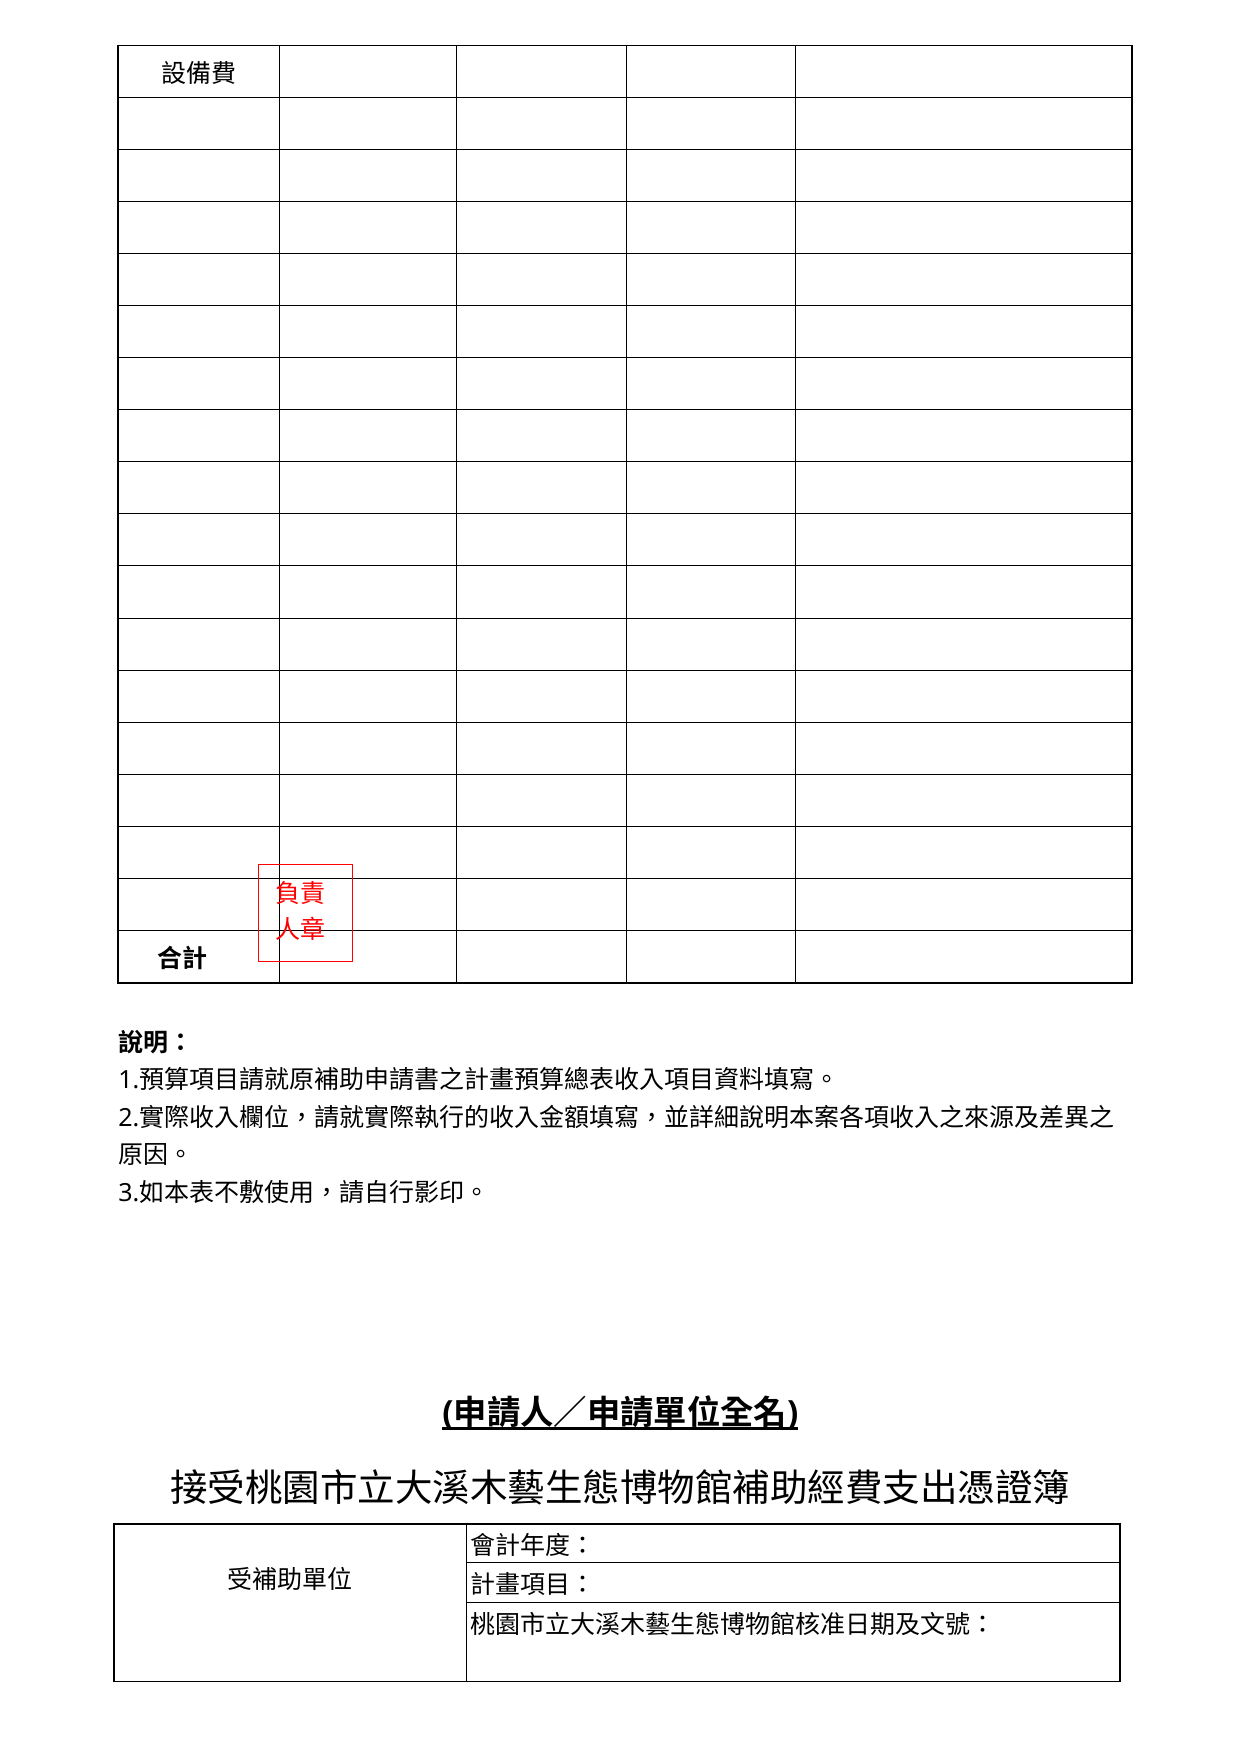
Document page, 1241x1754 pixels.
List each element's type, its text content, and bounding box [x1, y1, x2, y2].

table_cell [796, 931, 1131, 982]
table_cell [627, 619, 795, 669]
table_cell [119, 150, 279, 201]
table_cell [627, 671, 795, 722]
table_cell [280, 462, 456, 513]
table_cell [259, 879, 279, 930]
table_cell [457, 410, 626, 461]
table_cell [119, 358, 279, 409]
table_cell [457, 46, 626, 97]
table_cell [280, 306, 456, 357]
table_cell [627, 306, 795, 357]
table_cell [457, 619, 626, 669]
table_cell [796, 671, 1131, 722]
table_cell [796, 462, 1131, 513]
table_cell [796, 98, 1131, 149]
table_cell [627, 514, 795, 565]
table_cell [627, 775, 795, 826]
table_cell [796, 827, 1131, 878]
table_cell [796, 46, 1131, 97]
table_cell [119, 306, 279, 357]
table_cell [119, 514, 279, 565]
table_cell [280, 931, 456, 982]
table_cell [796, 619, 1131, 669]
table_cell [796, 566, 1131, 617]
table_cell [627, 931, 795, 982]
table_cell [796, 358, 1131, 409]
table_cell [280, 566, 456, 617]
table_cell [627, 254, 795, 305]
text 2.實際收入欄位，請就實際執行的收入金額填寫，並詳細說明本案各項收入之來源及差異之原因。 [118, 1097, 1122, 1172]
text 說明： [118, 1022, 1122, 1059]
table_cell [627, 150, 795, 201]
table_cell [457, 306, 626, 357]
table_cell [457, 98, 626, 149]
table_cell [457, 827, 626, 878]
table_cell [119, 98, 279, 149]
text 1.預算項目請就原補助申請書之計畫預算總表收入項目資料填寫。 [118, 1059, 1122, 1097]
table_cell [627, 358, 795, 409]
table_cell [119, 671, 279, 722]
text 3.如本表不敷使用，請自行影印。 [118, 1172, 1122, 1209]
table_cell [796, 723, 1131, 774]
table_cell [119, 462, 279, 513]
table_cell [119, 619, 279, 669]
table_cell [280, 202, 456, 253]
table_cell [280, 671, 456, 722]
table_cell [119, 775, 279, 826]
table_cell [280, 410, 456, 461]
table_cell 計畫項目： [467, 1563, 1119, 1602]
text (申請人／申請單位全名) [118, 1373, 1122, 1448]
table_cell [796, 775, 1131, 826]
table_cell [457, 723, 626, 774]
table_cell [796, 150, 1131, 201]
table_cell 設備費 [119, 46, 279, 97]
table_cell [457, 358, 626, 409]
table_cell [627, 879, 795, 930]
table_cell [353, 879, 456, 930]
table_cell [796, 410, 1131, 461]
table_cell [280, 723, 456, 774]
table_cell [627, 410, 795, 461]
table_cell [627, 46, 795, 97]
table_cell [457, 775, 626, 826]
table_header 受補助單位 [115, 1525, 466, 1681]
table_cell [457, 671, 626, 722]
table_cell [280, 46, 456, 97]
table_cell [627, 202, 795, 253]
table_cell [280, 254, 456, 305]
table_cell [796, 306, 1131, 357]
table_cell [280, 150, 456, 201]
table_cell [796, 514, 1131, 565]
table_cell [627, 566, 795, 617]
table_cell 桃園市立大溪木藝生態博物館核准日期及文號： [467, 1603, 1119, 1681]
table_cell [627, 723, 795, 774]
table_cell [627, 462, 795, 513]
table_cell [119, 879, 258, 930]
table_cell [280, 865, 352, 878]
text 接受桃園市立大溪木藝生態博物館補助經費支出憑證簿 [118, 1448, 1122, 1523]
table_cell [796, 254, 1131, 305]
table_cell [627, 827, 795, 878]
table_cell [457, 462, 626, 513]
table_cell [457, 931, 626, 982]
table_cell [280, 931, 352, 961]
table_cell [280, 879, 352, 930]
table_cell [280, 827, 456, 878]
table_cell 合計 [119, 931, 279, 982]
table_cell [280, 98, 456, 149]
table_cell [119, 827, 279, 878]
table_cell [280, 358, 456, 409]
table_cell [119, 410, 279, 461]
table_cell [457, 514, 626, 565]
table_cell [119, 202, 279, 253]
table_cell [280, 514, 456, 565]
table_cell [796, 202, 1131, 253]
table_cell [796, 879, 1131, 930]
table_cell [457, 150, 626, 201]
table_cell [457, 254, 626, 305]
table_cell [627, 98, 795, 149]
table_cell [119, 723, 279, 774]
table_cell [457, 566, 626, 617]
table_header 會計年度： [467, 1525, 1119, 1562]
table_cell [119, 566, 279, 617]
table_cell [457, 879, 626, 930]
table_cell [259, 865, 279, 878]
table_cell [280, 775, 456, 826]
table_cell [119, 254, 279, 305]
table_cell [457, 202, 626, 253]
table_cell [280, 619, 456, 669]
